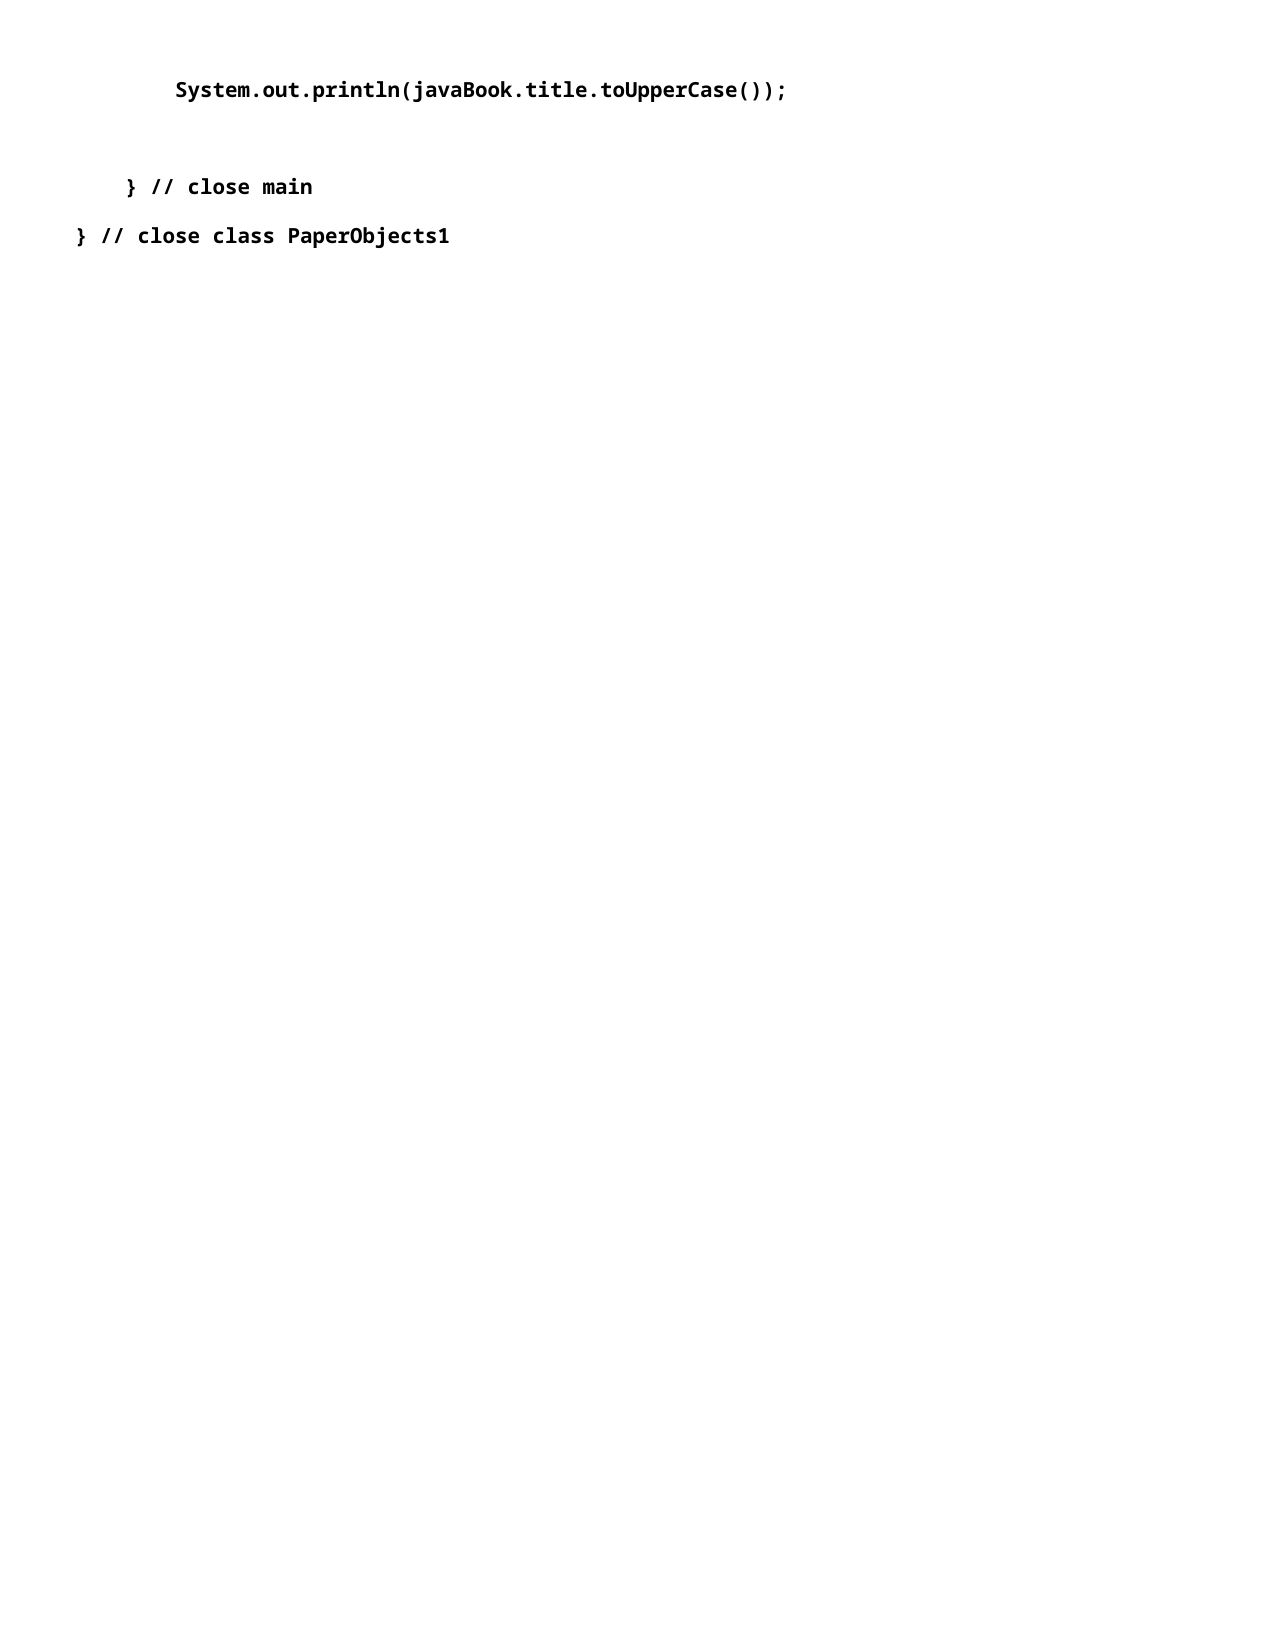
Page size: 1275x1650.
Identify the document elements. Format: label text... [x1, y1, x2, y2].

text System.out.println(javaBook.title.toUpperCase()); [75, 75, 1200, 103]
text } // close class PaperObjects1 [75, 221, 1200, 249]
text } // close main [75, 172, 1200, 201]
